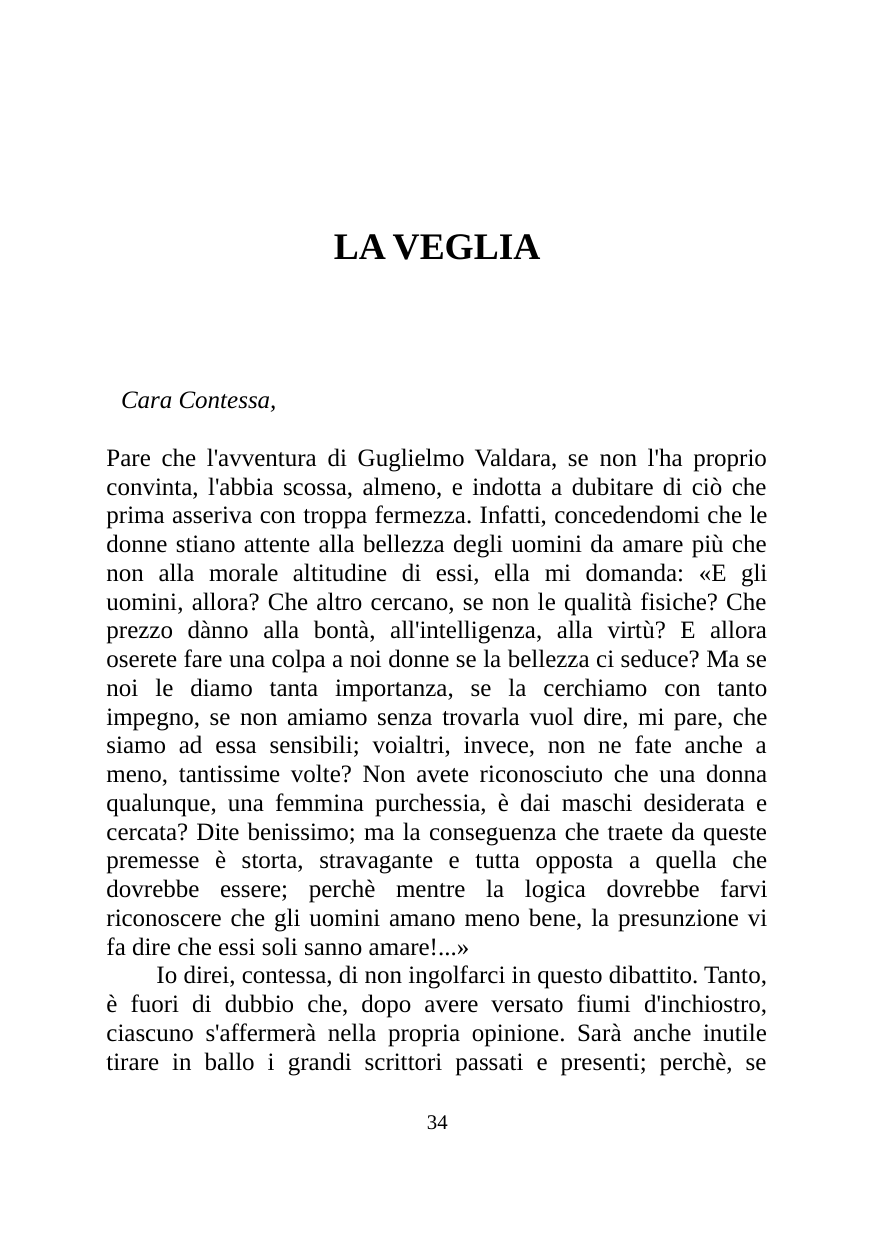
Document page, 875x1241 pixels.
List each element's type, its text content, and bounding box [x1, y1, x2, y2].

subtitle LA VEGLIA [106, 224, 768, 267]
text Pare che l'avventura di Guglielmo Valdara, se non l'ha proprio convinta, l'abbia scossa, almeno, e indotta a dubitare di ciò che prima asseriva con troppa fermezza. Infatti, concedendomi che le donne stiano attente alla bellezza degli uomini da amare più che non alla morale altitudine di essi, ella mi domanda: «E gli uomini, allora? Che altro cercano, se non le qualità fisiche? Che prezzo dànno alla bontà, all'intelligenza, alla virtù? E allora oserete fare una colpa a noi donne se la bellezza ci seduce? Ma se noi le diamo tanta importanza, se la cerchiamo con tanto impegno, se non amiamo senza trovarla vuol dire, mi pare, che siamo ad essa sensibili; voialtri, invece, non ne fate anche a meno, tantissime volte? Non avete riconosciuto che una donna qualunque, una femmina purchessia, è dai maschi desiderata e cercata? Dite benissimo; ma la conseguenza che traete da queste premesse è storta, stravagante e tutta opposta a quella che dovrebbe essere; perchè mentre la logica dovrebbe farvi riconoscere che gli uomini amano meno bene, la presunzione vi fa dire che essi soli sanno amare!...» [106, 443, 768, 961]
text Io direi, contessa, di non ingolfarci in questo dibattito. Tanto, è fuori di dubbio che, dopo avere versato fiumi d'inchiostro, ciascuno s'affermerà nella propria opinione. Sarà anche inutile tirare in ballo i grandi scrittori passati e presenti; perchè, se [106, 961, 768, 1076]
text Cara Contessa, [106, 386, 293, 414]
